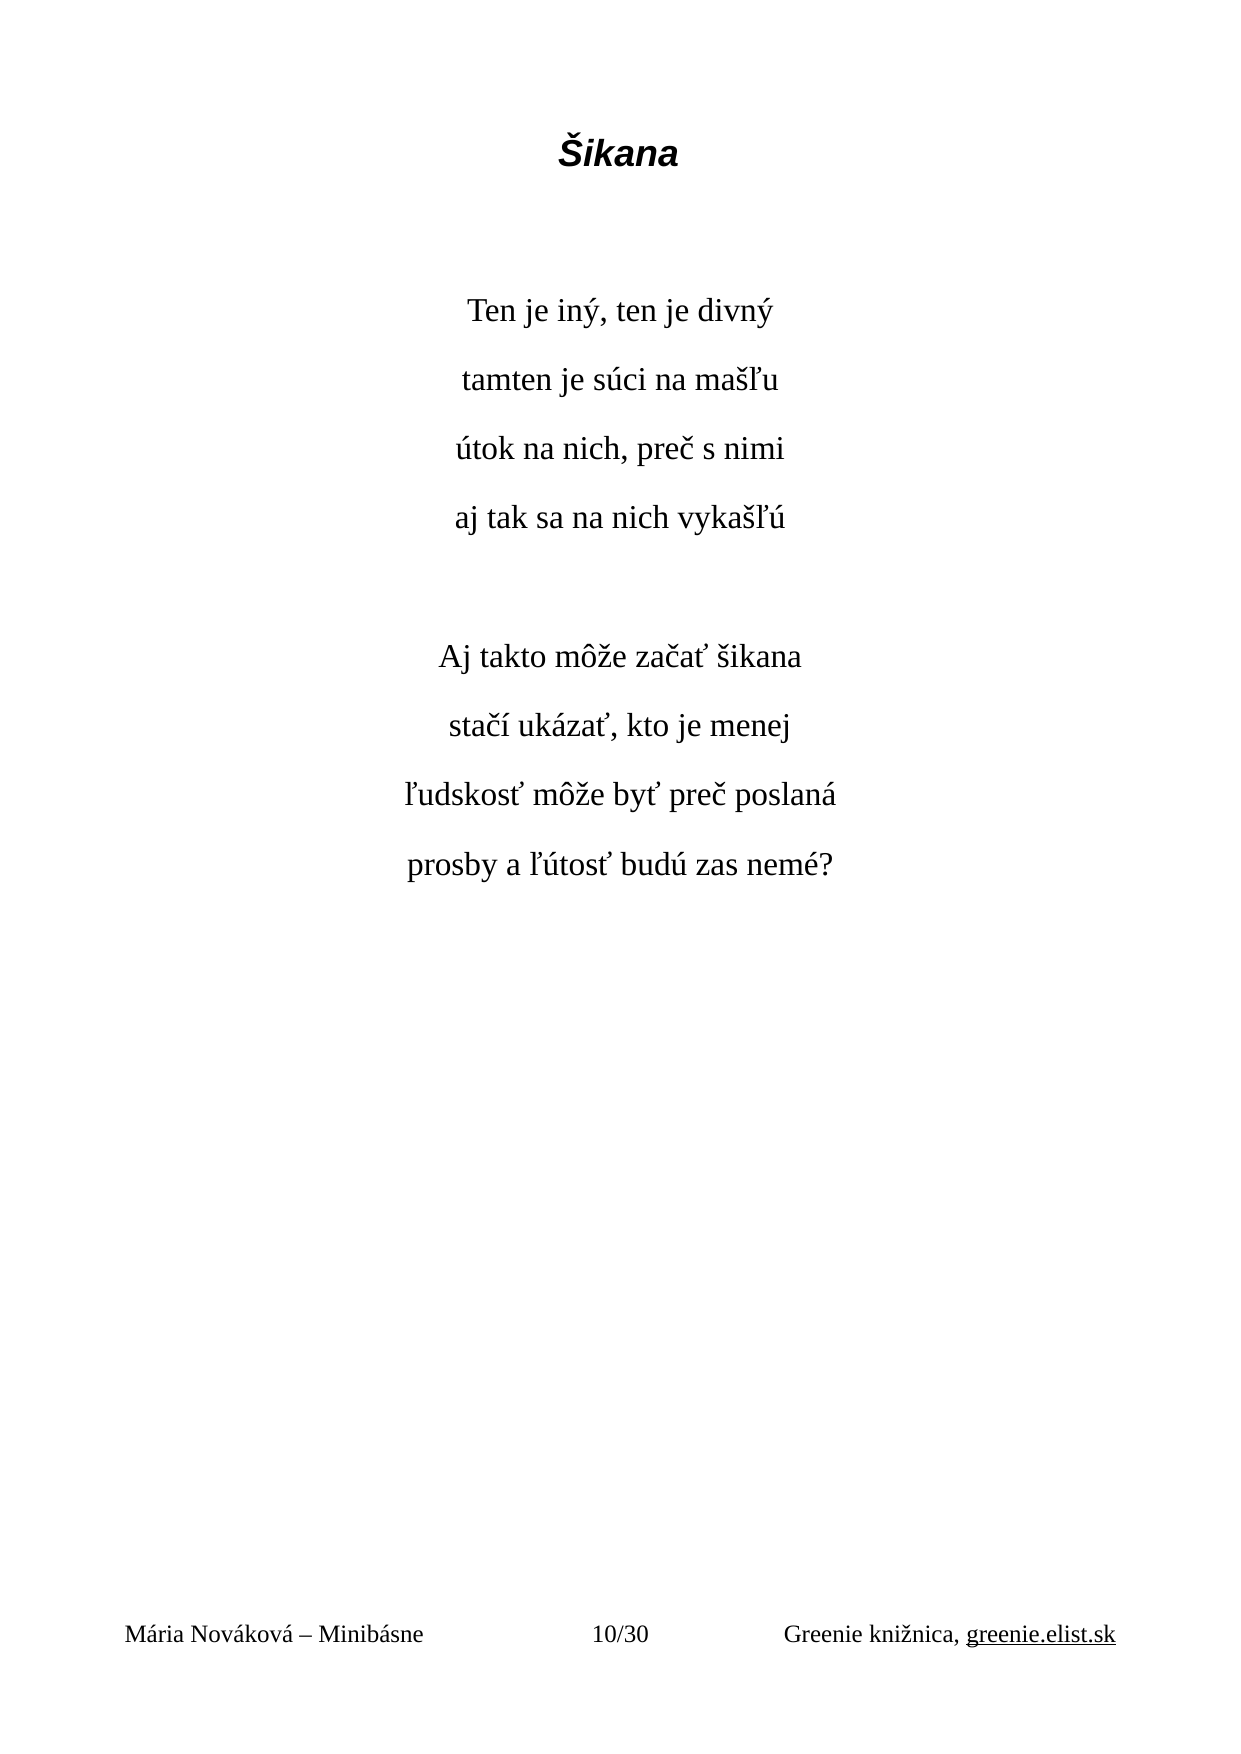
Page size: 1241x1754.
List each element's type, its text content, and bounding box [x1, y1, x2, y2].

text stačí ukázať, kto je menej [106, 705, 1134, 744]
subtitle Šikana [106, 131, 1134, 174]
text ľudskosť môže byť preč poslaná [106, 775, 1134, 813]
text prosby a ľútosť budú zas nemé? [106, 844, 1134, 882]
text tamten je súci na mašľu [106, 359, 1134, 397]
text Aj takto môže začať šikana [106, 636, 1134, 674]
text Ten je iný, ten je divný [106, 290, 1134, 328]
text útok na nich, preč s nimi [106, 428, 1134, 467]
text aj tak sa na nich vykašľú [106, 498, 1134, 536]
